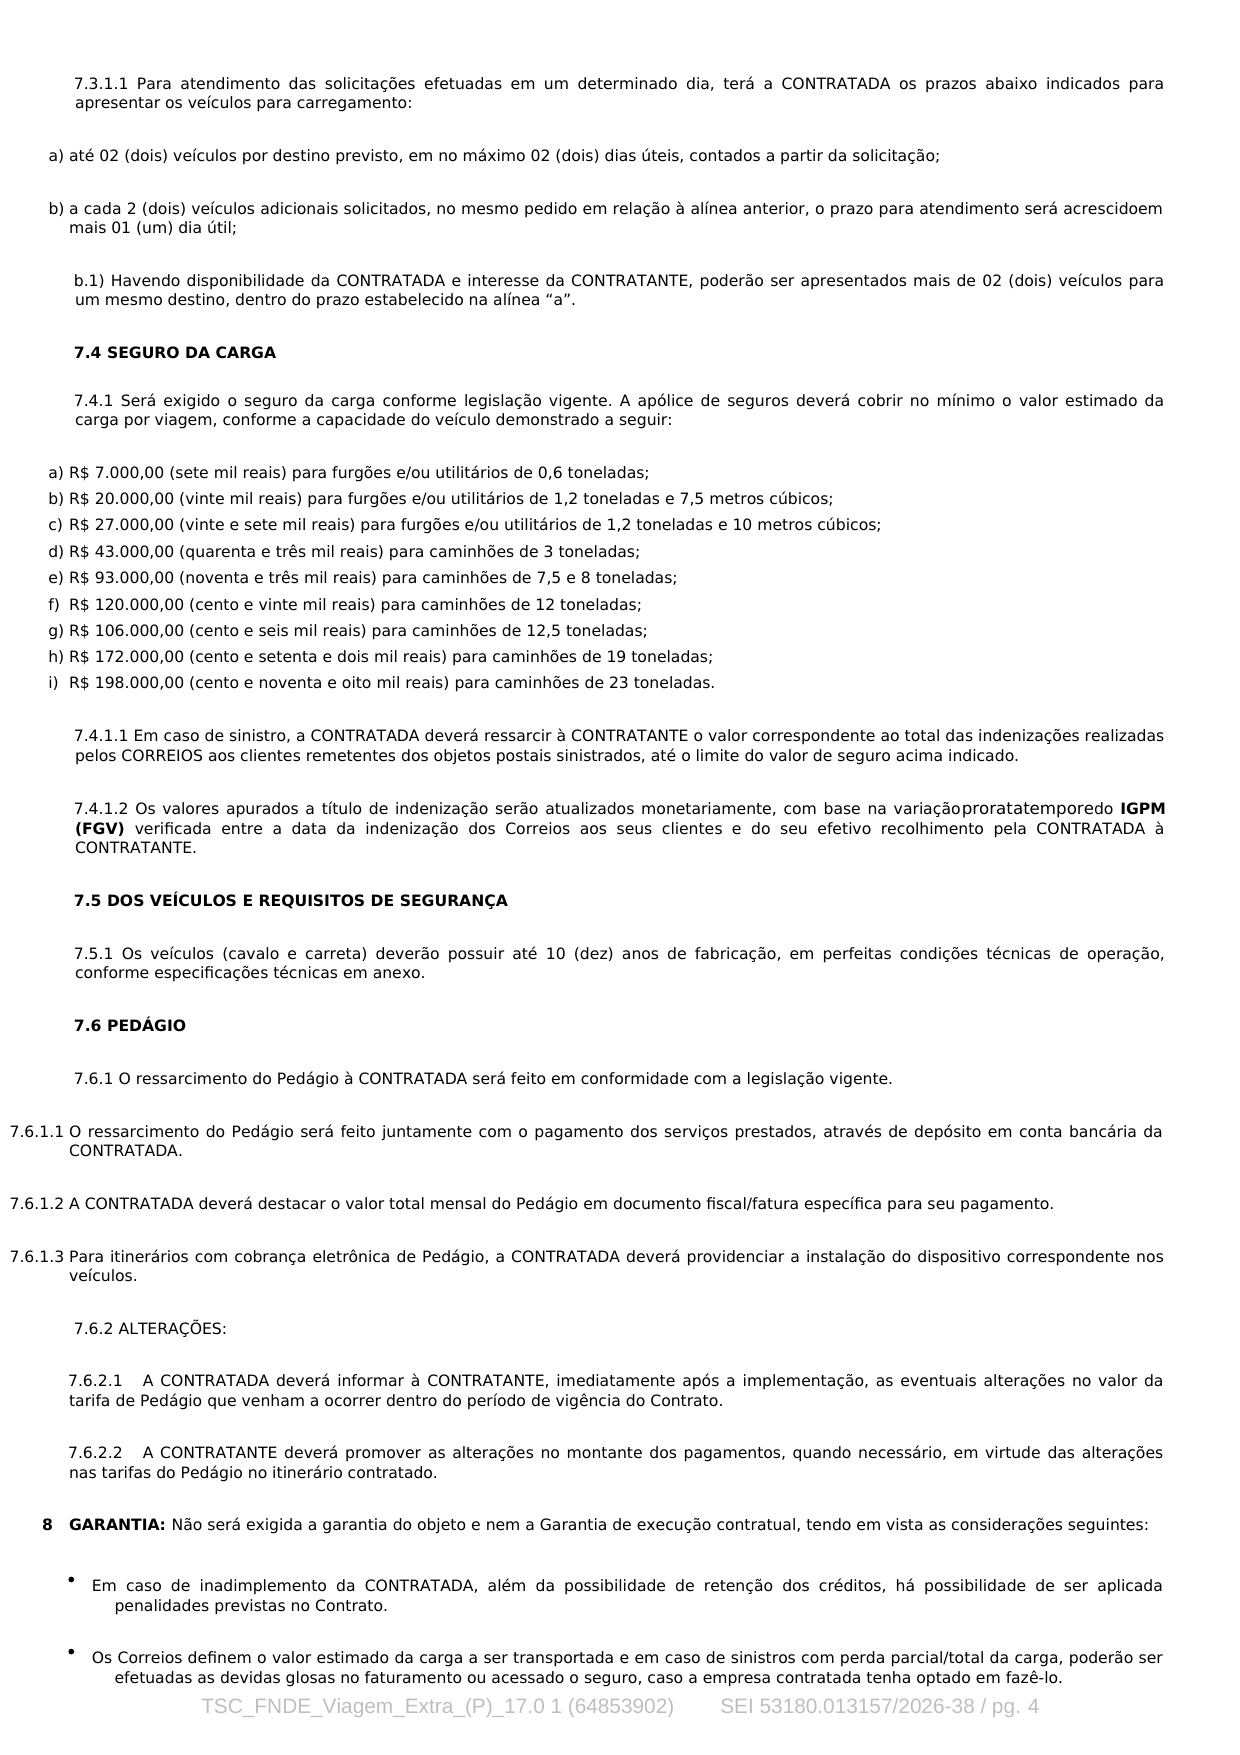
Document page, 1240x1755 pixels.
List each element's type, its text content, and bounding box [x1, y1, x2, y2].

text 7.4.1.2 Os valores apurados a título de indenização serão atualizados monetariamente, com base na variaçãoproratatemporedo IGPM (FGV) verificada entre a data da indenização dos Correios aos seus clientes e do seu efetivo recolhimento pela CONTRATADA à CONTRATANTE. [74, 799, 1166, 857]
text 7.6 PEDÁGIO [74, 1017, 1181, 1035]
list R$ 106.000,00 (cento e seis mil reais) para caminhões de 12,5 toneladas; [48, 622, 1166, 640]
list R$ 93.000,00 (noventa e três mil reais) para caminhões de 7,5 e 8 toneladas; [48, 569, 1166, 587]
list a cada 2 (dois) veículos adicionais solicitados, no mesmo pedido em relação à alínea anterior, o prazo para atendimento será acrescidoem mais 01 (um) dia útil; [48, 200, 1166, 237]
text 7.6.2 ALTERAÇÕES: [74, 1319, 1166, 1338]
text 7.6.1 O ressarcimento do Pedágio à CONTRATADA será feito em conformidade com a legislação vigente. [74, 1070, 1166, 1088]
list R$ 27.000,00 (vinte e sete mil reais) para furgões e/ou utilitários de 1,2 toneladas e 10 metros cúbicos; [48, 516, 1166, 534]
list GARANTIA: Não será exigida a garantia do objeto e nem a Garantia de execução contratual, tendo em vista as considerações seguintes: [42, 1516, 1166, 1534]
list R$ 20.000,00 (vinte mil reais) para furgões e/ou utilitários de 1,2 toneladas e 7,5 metros cúbicos; [48, 490, 1166, 508]
list R$ 120.000,00 (cento e vinte mil reais) para caminhões de 12 toneladas; [48, 595, 1166, 614]
list A CONTRATADA deverá informar à CONTRATANTE, imediatamente após a implementação, as eventuais alterações no valor da tarifa de Pedágio que venham a ocorrer dentro do período de vigência do Contrato. [68, 1372, 1166, 1410]
text 7.5 DOS VEÍCULOS E REQUISITOS DE SEGURANÇA [74, 892, 1181, 910]
text 7.3.1.1 Para atendimento das solicitações efetuadas em um determinado dia, terá a CONTRATADA os prazos abaixo indicados para apresentar os veículos para carregamento: [74, 75, 1166, 113]
list R$ 172.000,00 (cento e setenta e dois mil reais) para caminhões de 19 toneladas; [48, 648, 1166, 666]
list O ressarcimento do Pedágio será feito juntamente com o pagamento dos serviços prestados, através de depósito em conta bancária da CONTRATADA. [9, 1123, 1166, 1161]
list até 02 (dois) veículos por destino previsto, em no máximo 02 (dois) dias úteis, contados a partir da solicitação; [48, 147, 1166, 165]
list R$ 43.000,00 (quarenta e três mil reais) para caminhões de 3 toneladas; [48, 543, 1166, 561]
list R$ 198.000,00 (cento e noventa e oito mil reais) para caminhões de 23 toneladas. [48, 674, 1166, 693]
list A CONTRATANTE deverá promover as alterações no montante dos pagamentos, quando necessário, em virtude das alterações nas tarifas do Pedágio no itinerário contratado. [68, 1444, 1166, 1482]
list R$ 7.000,00 (sete mil reais) para furgões e/ou utilitários de 0,6 toneladas; [48, 464, 1166, 482]
text Em caso de inadimplemento da CONTRATADA, além da possibilidade de retenção dos créditos, há possibilidade de ser aplicada penalidades previstas no Contrato. [92, 1577, 1166, 1615]
text b.1) Havendo disponibilidade da CONTRATADA e interesse da CONTRATANTE, poderão ser apresentados mais de 02 (dois) veículos para um mesmo destino, dentro do prazo estabelecido na alínea “a”. [74, 272, 1166, 309]
text 7.4 SEGURO DA CARGA [74, 344, 1181, 362]
text 7.5.1 Os veículos (cavalo e carreta) deverão possuir até 10 (dez) anos de fabricação, em perfeitas condições técnicas de operação, conforme especificações técnicas em anexo. [74, 945, 1166, 983]
text 7.4.1 Será exigido o seguro da carga conforme legislação vigente. A apólice de seguros deverá cobrir no mínimo o valor estimado da carga por viagem, conforme a capacidade do veículo demonstrado a seguir: [74, 392, 1166, 429]
text Os Correios definem o valor estimado da carga a ser transportada e em caso de sinistros com perda parcial/total da carga, poderão ser efetuadas as devidas glosas no faturamento ou acessado o seguro, caso a empresa contratada tenha optado em fazê-lo. [92, 1649, 1166, 1687]
list A CONTRATADA deverá destacar o valor total mensal do Pedágio em documento fiscal/fatura específica para seu pagamento. [9, 1195, 1166, 1213]
text 7.4.1.1 Em caso de sinistro, a CONTRATADA deverá ressarcir à CONTRATANTE o valor correspondente ao total das indenizações realizadas pelos CORREIOS aos clientes remetentes dos objetos postais sinistrados, até o limite do valor de seguro acima indicado. [74, 727, 1166, 765]
list Para itinerários com cobrança eletrônica de Pedágio, a CONTRATADA deverá providenciar a instalação do dispositivo correspondente nos veículos. [9, 1247, 1166, 1285]
